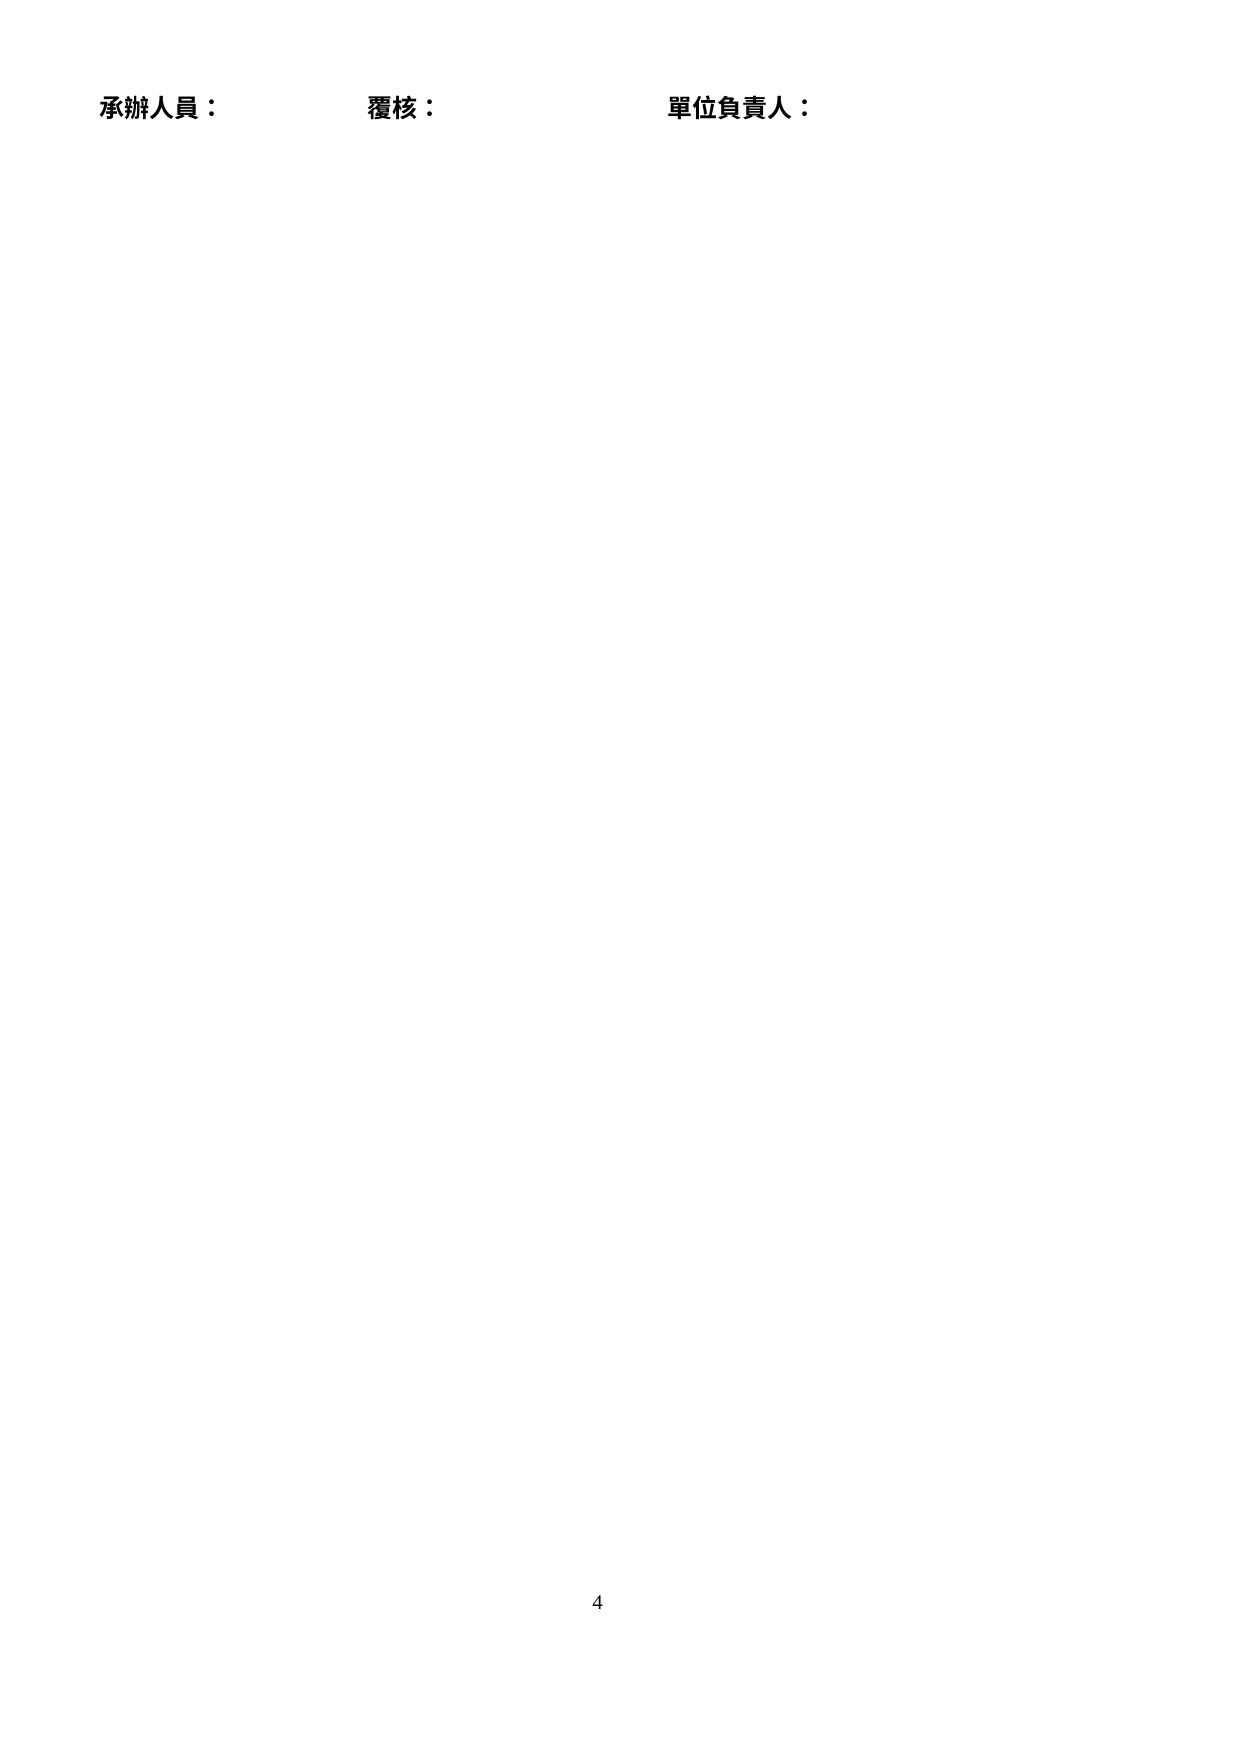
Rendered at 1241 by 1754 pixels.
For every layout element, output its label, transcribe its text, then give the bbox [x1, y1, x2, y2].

text 承辦人員： 覆核： 單位負責人： [99, 89, 1095, 125]
